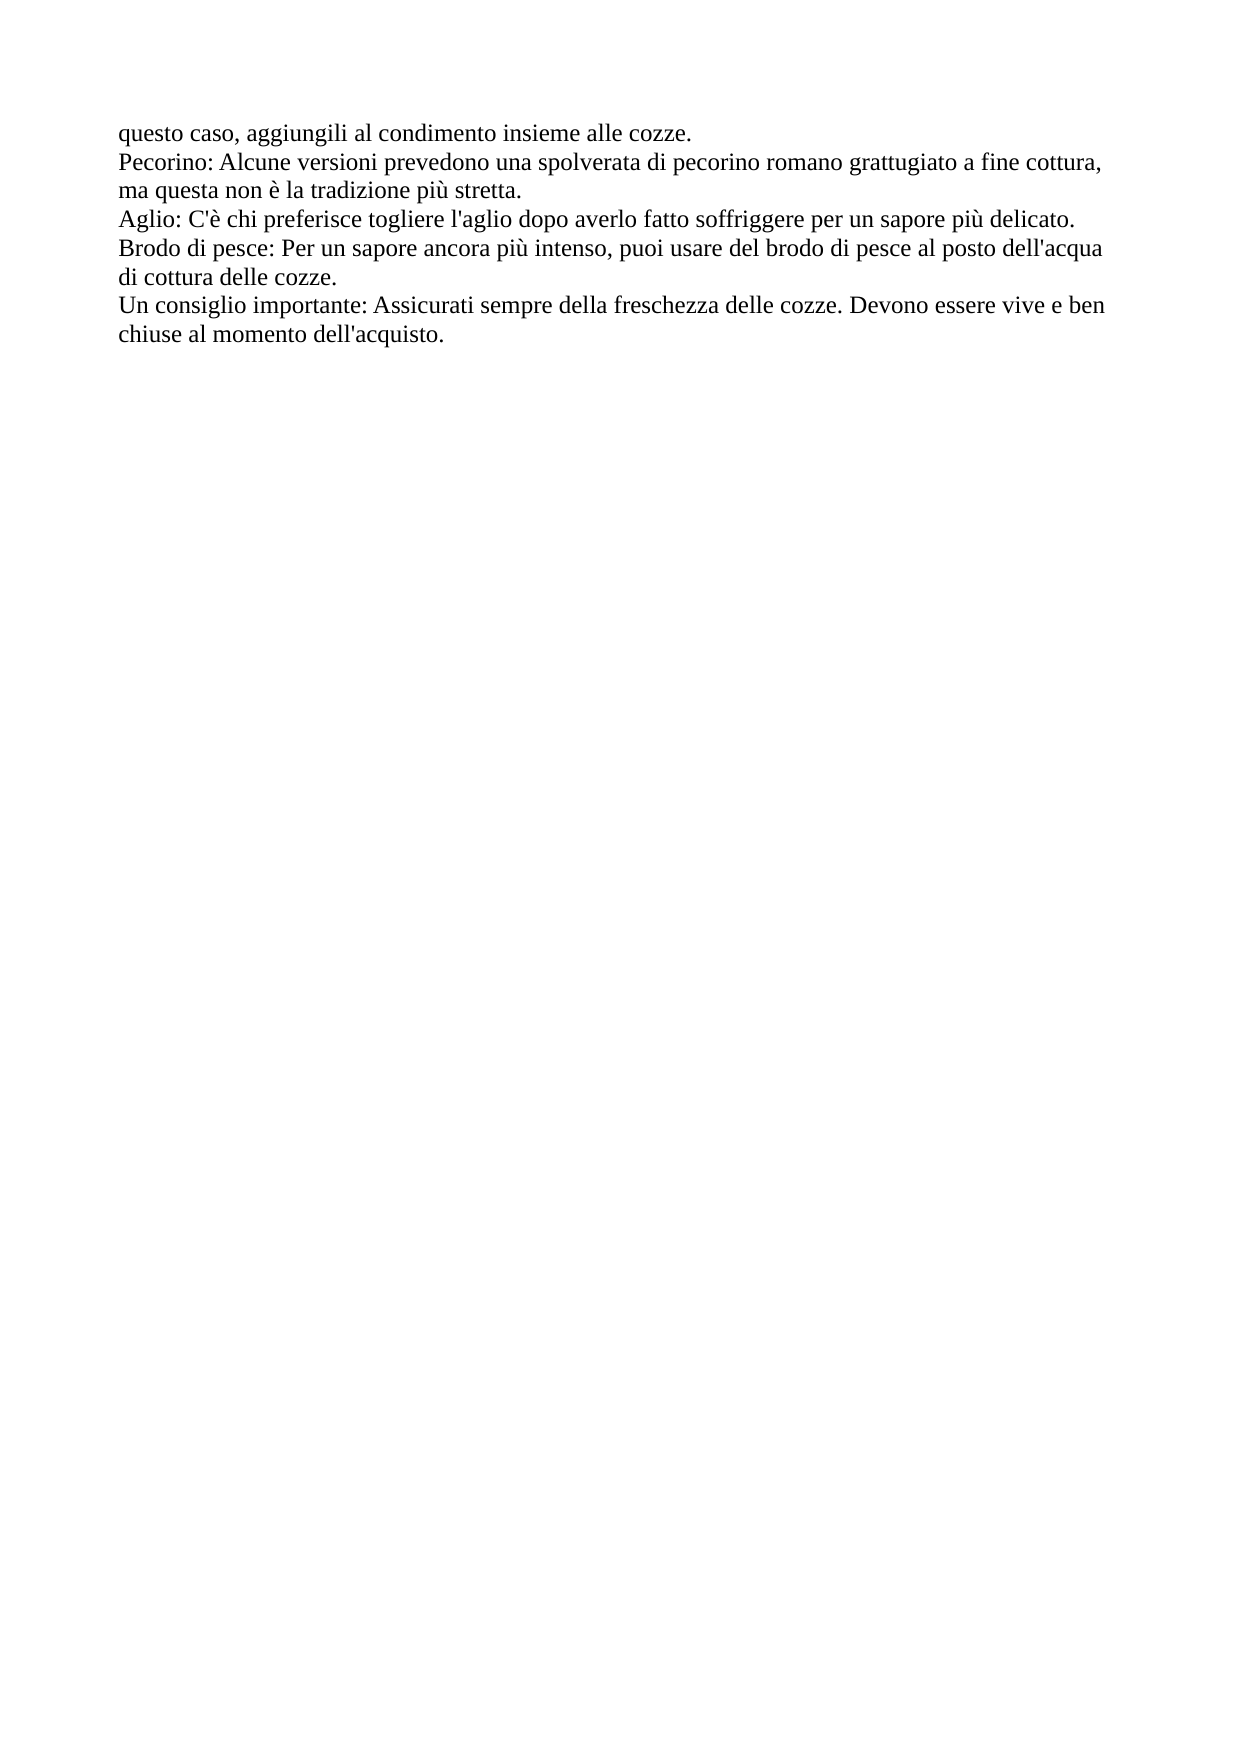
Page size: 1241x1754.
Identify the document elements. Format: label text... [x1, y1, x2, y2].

text Pecorino: Alcune versioni prevedono una spolverata di pecorino romano grattugiato a fine cottura, ma questa non è la tradizione più stretta. [118, 147, 1122, 204]
text Brodo di pesce: Per un sapore ancora più intenso, puoi usare del brodo di pesce al posto dell'acqua di cottura delle cozze. [118, 233, 1122, 291]
text questo caso, aggiungili al condimento insieme alle cozze. [118, 118, 1122, 147]
text Aglio: C'è chi preferisce togliere l'aglio dopo averlo fatto soffriggere per un sapore più delicato. [118, 204, 1122, 233]
text Un consiglio importante: Assicurati sempre della freschezza delle cozze. Devono essere vive e ben chiuse al momento dell'acquisto. [118, 291, 1122, 348]
